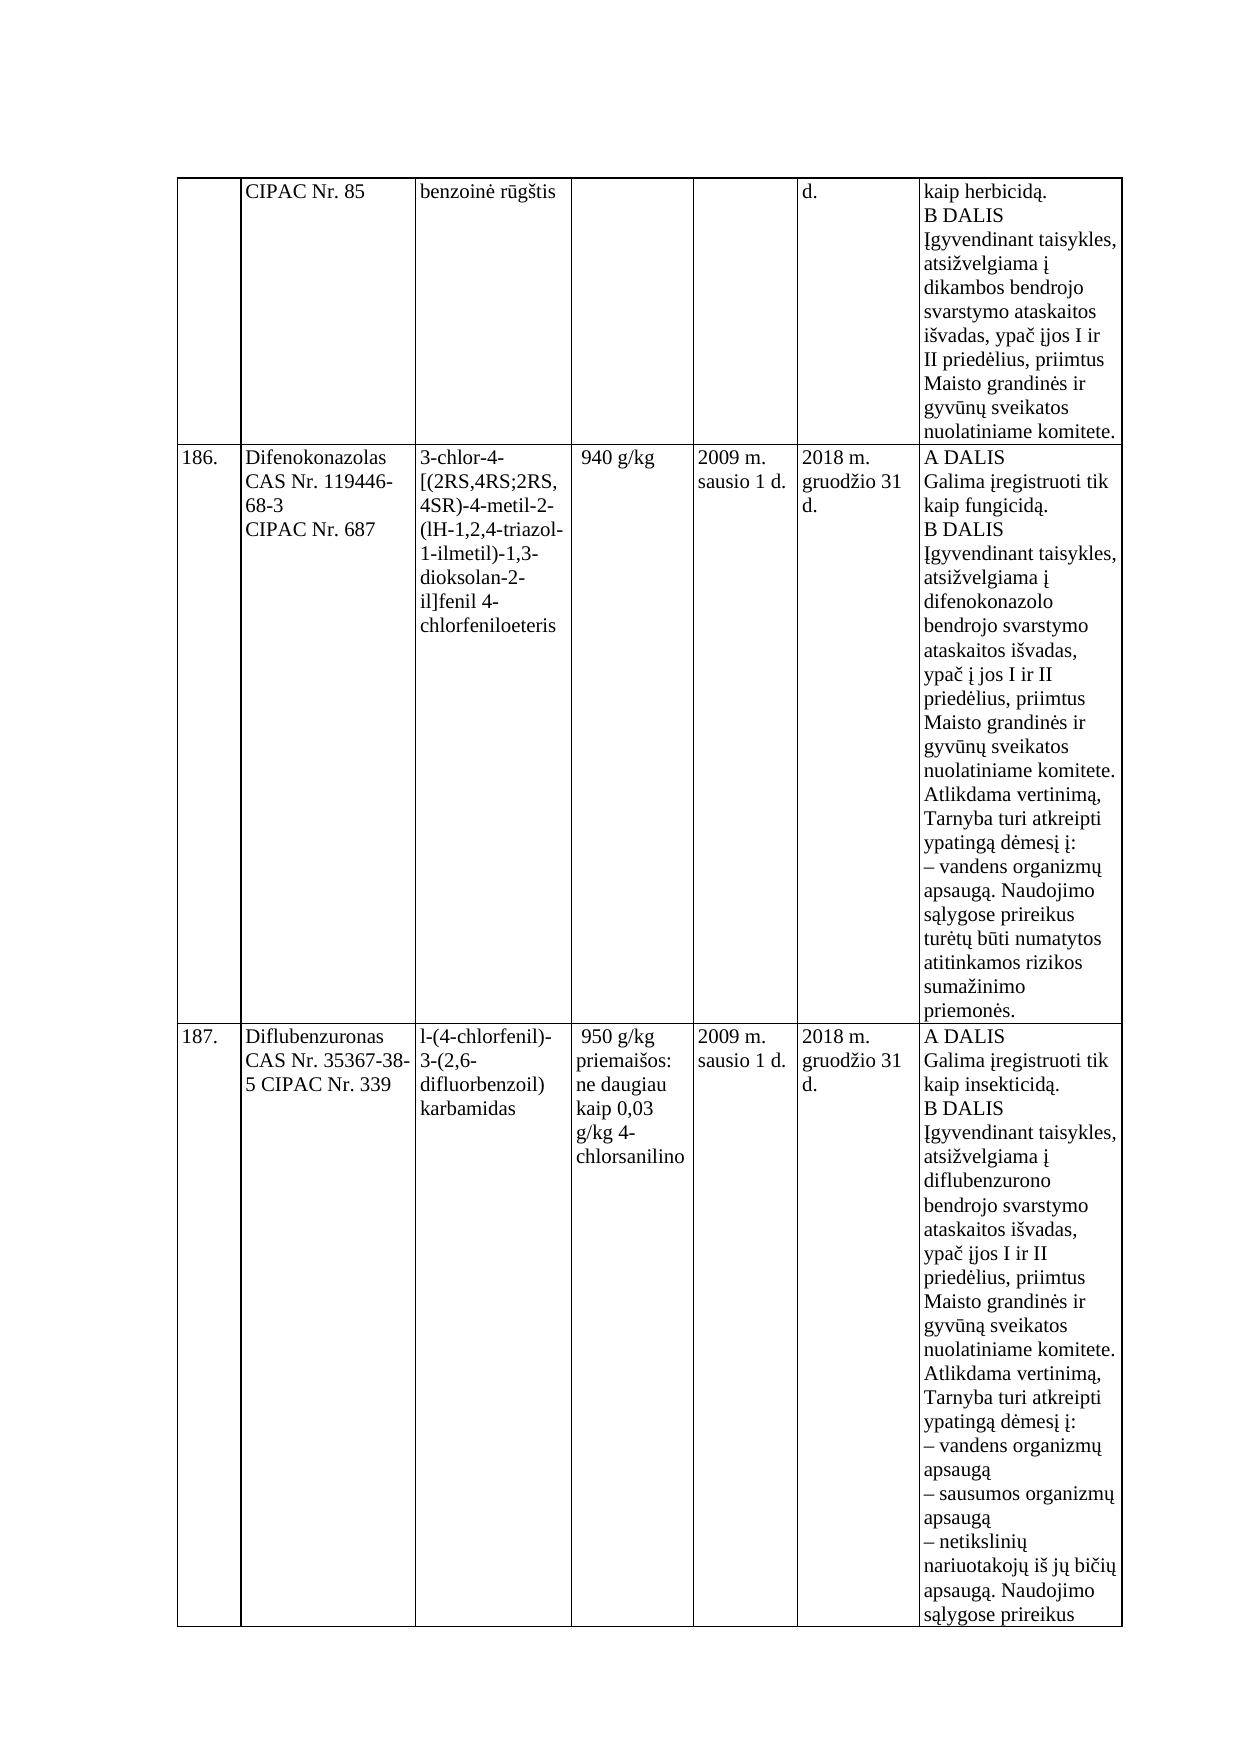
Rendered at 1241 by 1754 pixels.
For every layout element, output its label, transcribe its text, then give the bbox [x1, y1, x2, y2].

table_cell A DALIS Galima įregistruoti tik kaip insekticidą. B DALIS Įgyvendinant taisykles, atsižvelgiama į diflubenzurono bendrojo svarstymo ataskaitos išvadas, ypač įjos I ir II priedėlius, priimtus Maisto grandinės ir gyvūną sveikatos nuolatiniame komitete. Atlikdama vertinimą, Tarnyba turi atkreipti ypatingą dėmesį į: – vandens organizmų apsaugą – sausumos organizmų apsaugą – netikslinių nariuotakojų iš jų bičių apsaugą. Naudojimo sąlygose prireikus [920, 1024, 1121, 1626]
table_cell Difenokonazolas CAS Nr. 119446-68-3 CIPAC Nr. 687 [242, 445, 415, 1022]
table_cell l-(4-chlorfenil)-3-(2,6-difluorbenzoil) karbamidas [416, 1024, 571, 1626]
table_cell CIPAC Nr. 85 [242, 179, 415, 443]
table_cell 187. [178, 1024, 240, 1626]
table_cell 2018 m. gruodžio 31 d. [798, 445, 919, 1022]
table_cell [694, 179, 797, 443]
table_cell benzoinė rūgštis [416, 179, 571, 443]
table_cell ≥ 940 g/kg [572, 445, 693, 1022]
table_cell Diflubenzuronas CAS Nr. 35367-38-5 CIPAC Nr. 339 [242, 1024, 415, 1626]
table_cell d. [798, 179, 919, 443]
table_cell 2009 m. sausio 1 d. [694, 445, 797, 1022]
table_cell 2009 m. sausio 1 d. [694, 1024, 797, 1626]
table_cell 2018 m. gruodžio 31 d. [798, 1024, 919, 1626]
table_cell ≥ 850 g/kg [572, 179, 693, 443]
table_cell kaip herbicidą. B DALIS Įgyvendinant taisykles, atsižvelgiama į dikambos bendrojo svarstymo ataskaitos išvadas, ypač įjos I ir II priedėlius, priimtus Maisto grandinės ir gyvūnų sveikatos nuolatiniame komitete. [920, 179, 1121, 443]
table_cell 186. [178, 445, 240, 1022]
table_cell 3-chlor-4-[(2RS,4RS;2RS,4SR)-4-metil-2-(lH-1,2,4-triazol-1-ilmetil)-1,3-dioksolan-2-il]fenil 4-chlorfeniloeteris [416, 445, 571, 1022]
table_cell A DALIS Galima įregistruoti tik kaip fungicidą. B DALIS Įgyvendinant taisykles, atsižvelgiama į difenokonazolo bendrojo svarstymo ataskaitos išvadas, ypač į jos I ir II priedėlius, priimtus Maisto grandinės ir gyvūnų sveikatos nuolatiniame komitete. Atlikdama vertinimą, Tarnyba turi atkreipti ypatingą dėmesį į: – vandens organizmų apsaugą. Naudojimo sąlygose prireikus turėtų būti numatytos atitinkamos rizikos sumažinimo priemonės. [920, 445, 1121, 1022]
table_cell [178, 179, 240, 443]
table_cell ≥ 950 g/kg priemaišos: ne daugiau kaip 0,03 g/kg 4-chlorsanilino [572, 1024, 693, 1626]
